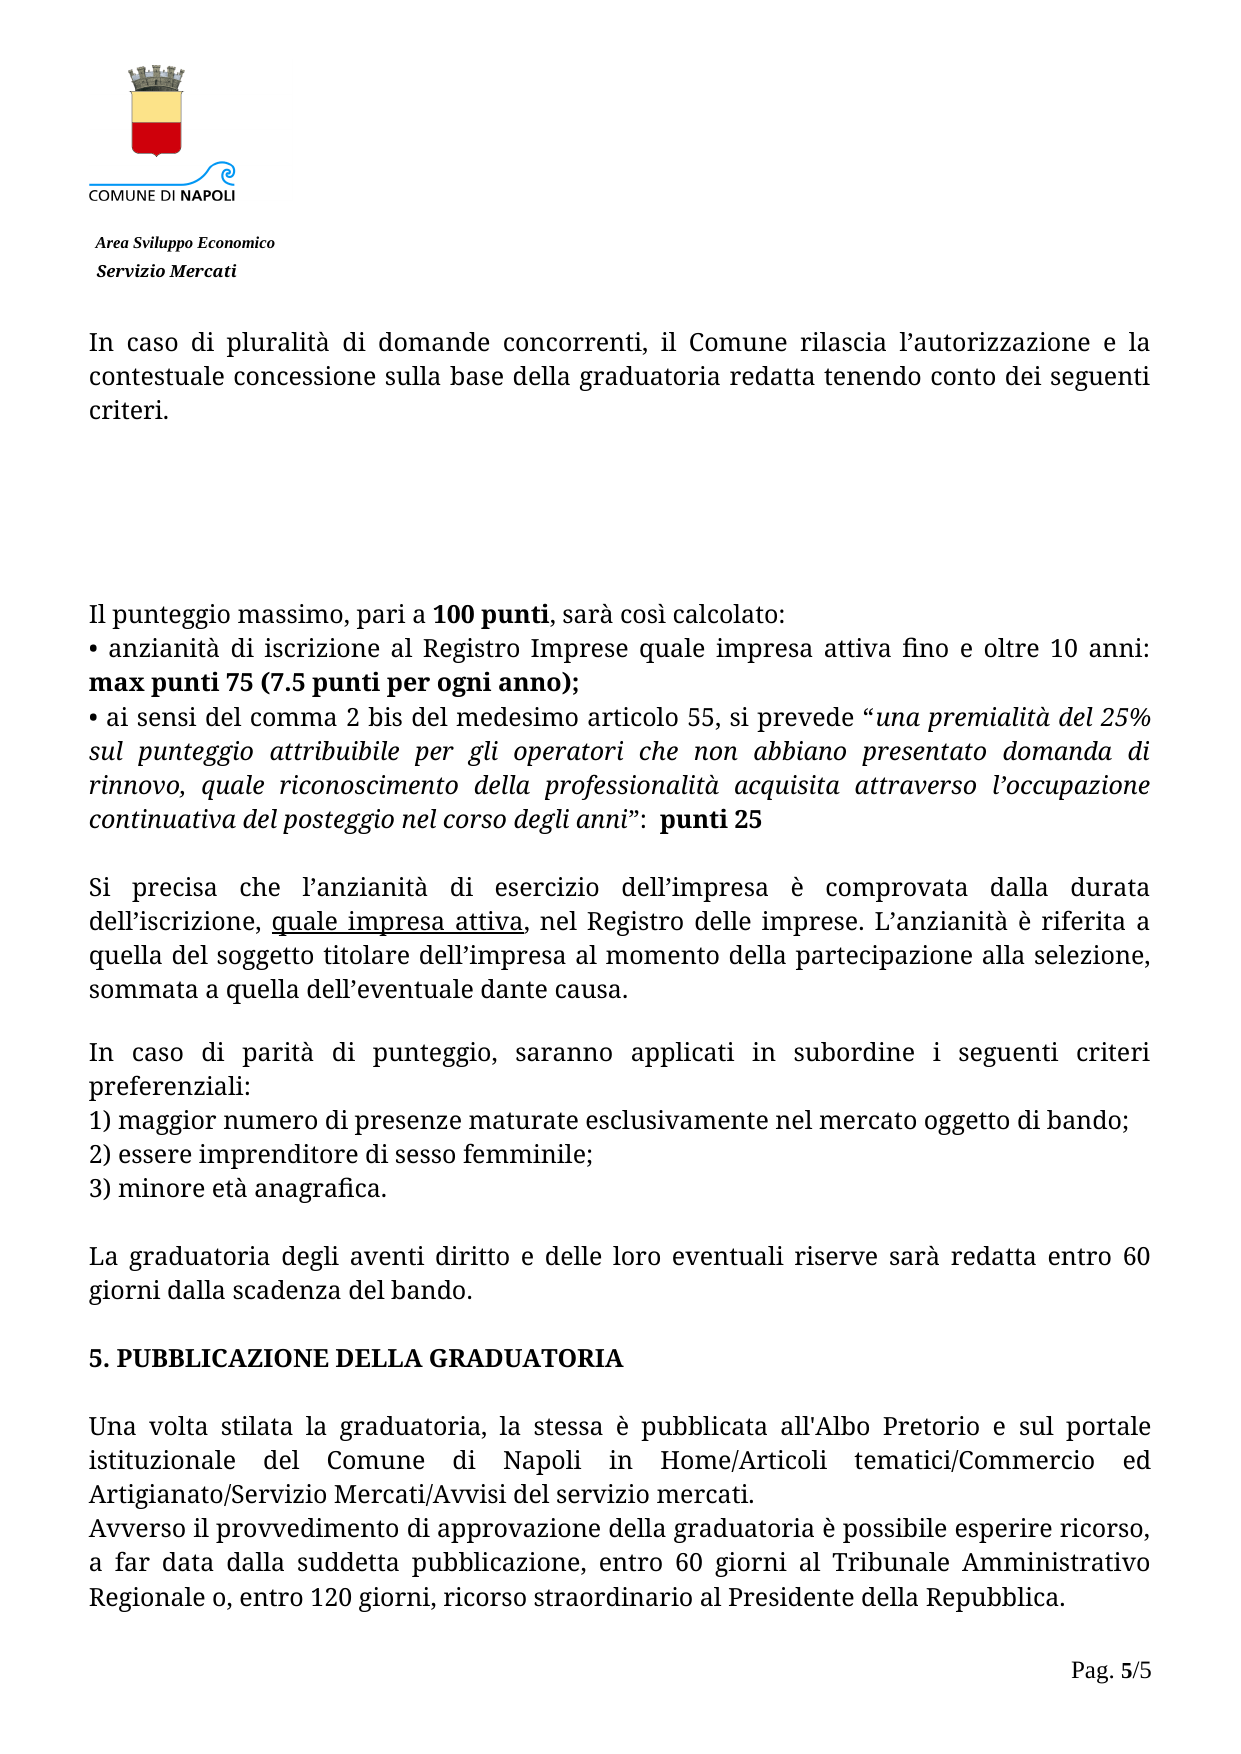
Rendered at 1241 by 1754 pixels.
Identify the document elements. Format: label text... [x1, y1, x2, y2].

text Si precisa che l’anzianità di esercizio dell’impresa è comprovata dalla durata dell’iscrizione, quale impresa attiva, nel Registro delle imprese. L’anzianità è riferita a quella del soggetto titolare dell’impresa al momento della partecipazione alla selezione, sommata a quella dell’eventuale dante causa. [89, 869, 1152, 1006]
text 3) minore età anagrafica. [89, 1170, 1152, 1204]
text 1) maggior numero di presenze maturate esclusivamente nel mercato oggetto di bando; [89, 1102, 1152, 1136]
text La graduatoria degli aventi diritto e delle loro eventuali riserve sarà redatta entro 60 giorni dalla scadenza del bando. [89, 1238, 1152, 1307]
text Il punteggio massimo, pari a 100 punti, sarà così calcolato: [89, 597, 1152, 631]
text Una volta stilata la graduatoria, la stessa è pubblicata all'Albo Pretorio e sul portale istituzionale del Comune di Napoli in Home/Articoli tematici/Commercio ed Artigianato/Servizio Mercati/Avvisi del servizio mercati. [89, 1409, 1152, 1511]
text Avverso il provvedimento di approvazione della graduatoria è possibile esperire ricorso, a far data dalla suddetta pubblicazione, entro 60 giorni al Tribunale Amministrativo Regionale o, entro 120 giorni, ricorso straordinario al Presidente della Repubblica. [89, 1511, 1152, 1613]
text • anzianità di iscrizione al Registro Imprese quale impresa attiva fino e oltre 10 anni: max punti 75 (7.5 punti per ogni anno); [89, 631, 1152, 699]
text In caso di pluralità di domande concorrenti, il Comune rilascia l’autorizzazione e la contestuale concessione sulla base della graduatoria redatta tenendo conto dei seguenti criteri. [89, 324, 1152, 427]
text 2) essere imprenditore di sesso femminile; [89, 1136, 1152, 1170]
text • ai sensi del comma 2 bis del medesimo articolo 55, si prevede “una premialità del 25% sul punteggio attribuibile per gli operatori che non abbiano presentato domanda di rinnovo, quale riconoscimento della professionalità acquisita attraverso l’occupazione continuativa del posteggio nel corso degli anni”: punti 25 [89, 699, 1152, 835]
picture [88, 59, 294, 201]
text In caso di parità di punteggio, saranno applicati in subordine i seguenti criteri preferenziali: [89, 1034, 1152, 1102]
text 5. PUBBLICAZIONE DELLA GRADUATORIA [89, 1341, 1152, 1375]
